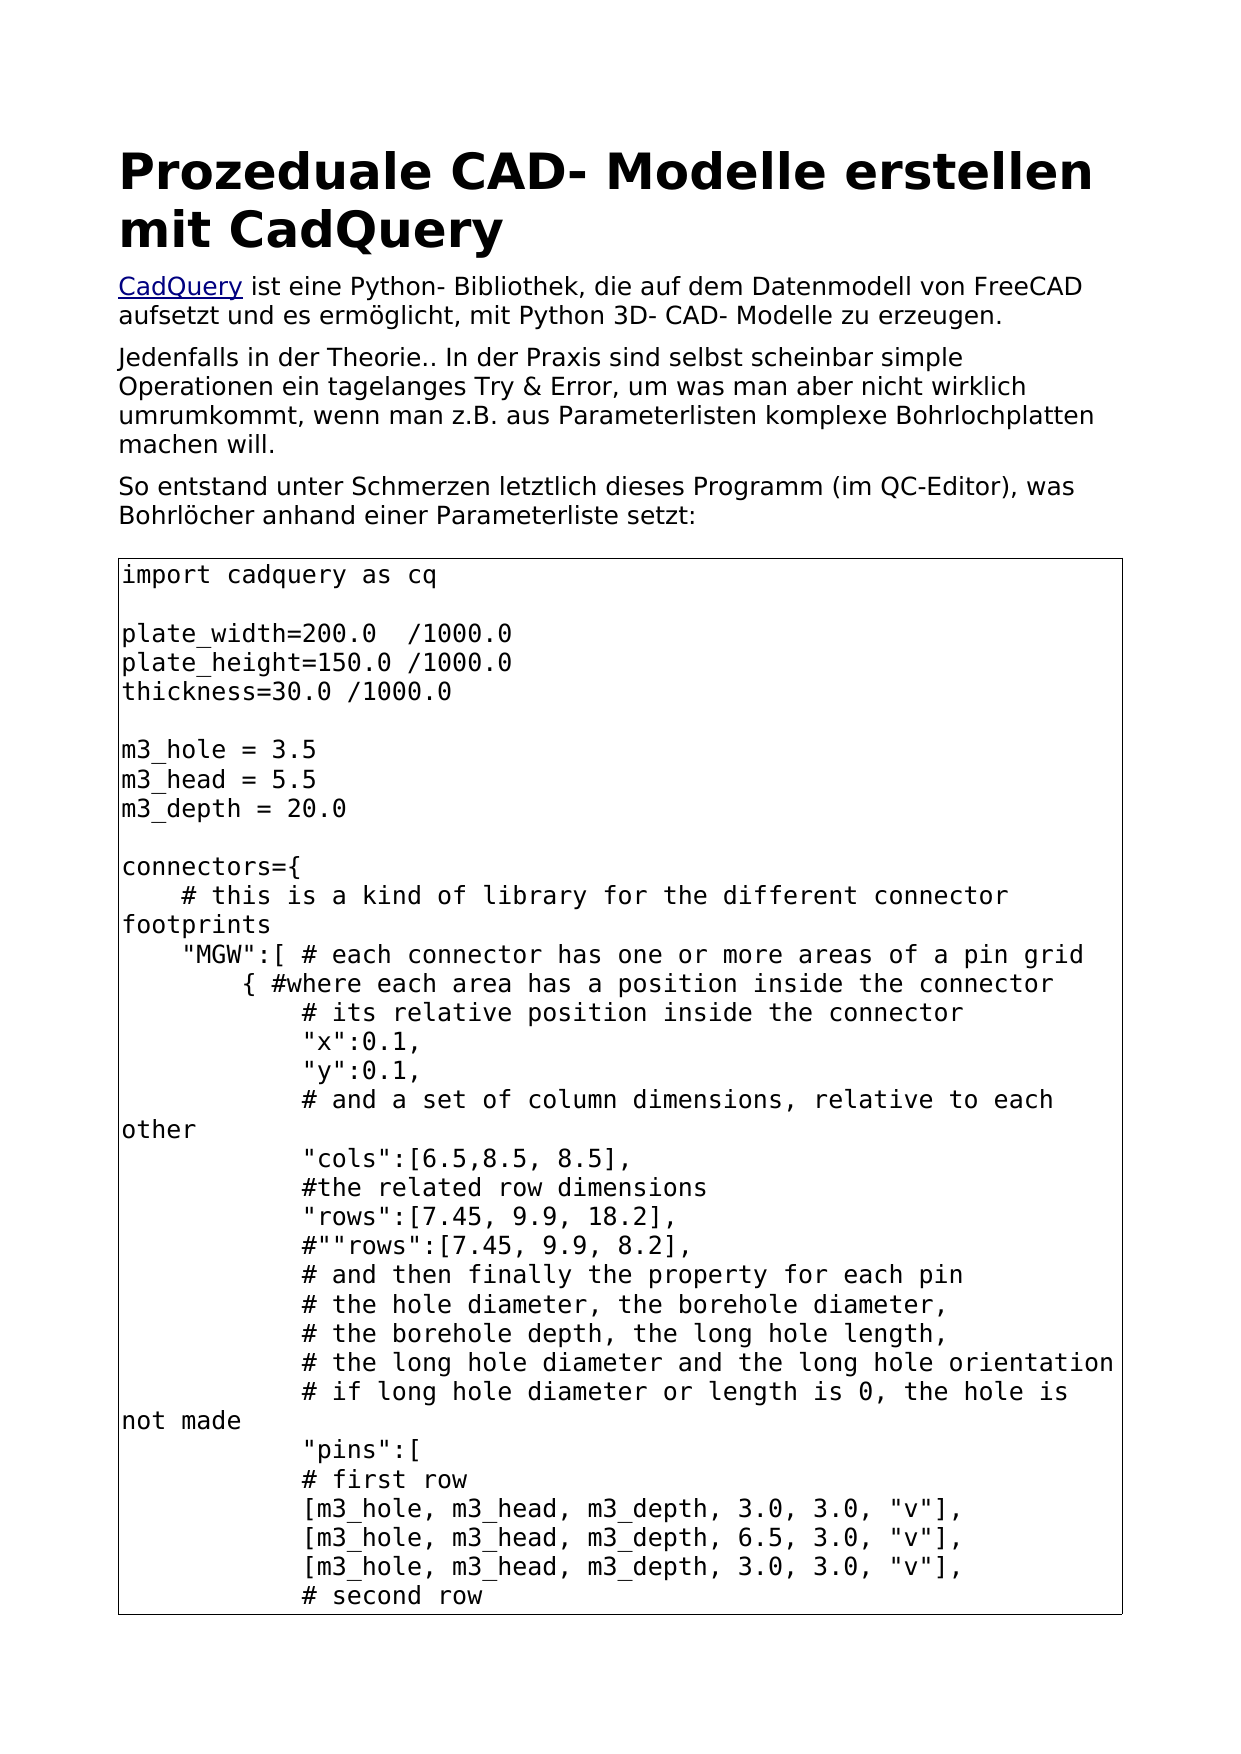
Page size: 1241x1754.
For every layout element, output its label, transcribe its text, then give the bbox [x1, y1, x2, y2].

text Jedenfalls in der Theorie.. In der Praxis sind selbst scheinbar simple Operationen ein tagelanges Try & Error, um was man aber nicht wirklich umrumkommt, wenn man z.B. aus Parameterlisten komplexe Bohrlochplatten machen will. [118, 343, 1122, 459]
text CadQuery ist eine Python- Bibliothek, die auf dem Datenmodell von FreeCAD aufsetzt und es ermöglicht, mit Python 3D- CAD- Modelle zu erzeugen. [118, 272, 1122, 330]
table_header import cadquery as cq plate_width=200.0 /1000.0 plate_height=150.0 /1000.0 thickness=30.0 /1000.0 m3_hole = 3.5 m3_head = 5.5 m3_depth = 20.0 connectors={ # this is a kind of library for the different connector footprints "MGW":[ # each connector has one or more areas of a pin grid { #where each area has a position inside the connector # its relative position inside the connector "x":0.1, "y":0.1, # and a set of column dimensions, relative to each other "cols":[6.5,8.5, 8.5], #the related row dimensions "rows":[7.45, 9.9, 18.2], #""rows":[7.45, 9.9, 8.2], # and then finally the property for each pin # the hole diameter, the borehole diameter, # the borehole depth, the long hole length, # the long hole diameter and the long hole orientation # if long hole diameter or length is 0, the hole is not made "pins":[ # first row [m3_hole, m3_head, m3_depth, 3.0, 3.0, "v"], [m3_hole, m3_head, m3_depth, 6.5, 3.0, "v"], [m3_hole, m3_head, m3_depth, 3.0, 3.0, "v"], # second row [119, 559, 1122, 1614]
text So entstand unter Schmerzen letztlich dieses Programm (im QC-Editor), was Bohrlöcher anhand einer Parameterliste setzt: [118, 472, 1122, 530]
subtitle Prozeduale CAD- Modelle erstellen mit CadQuery [118, 143, 1122, 259]
